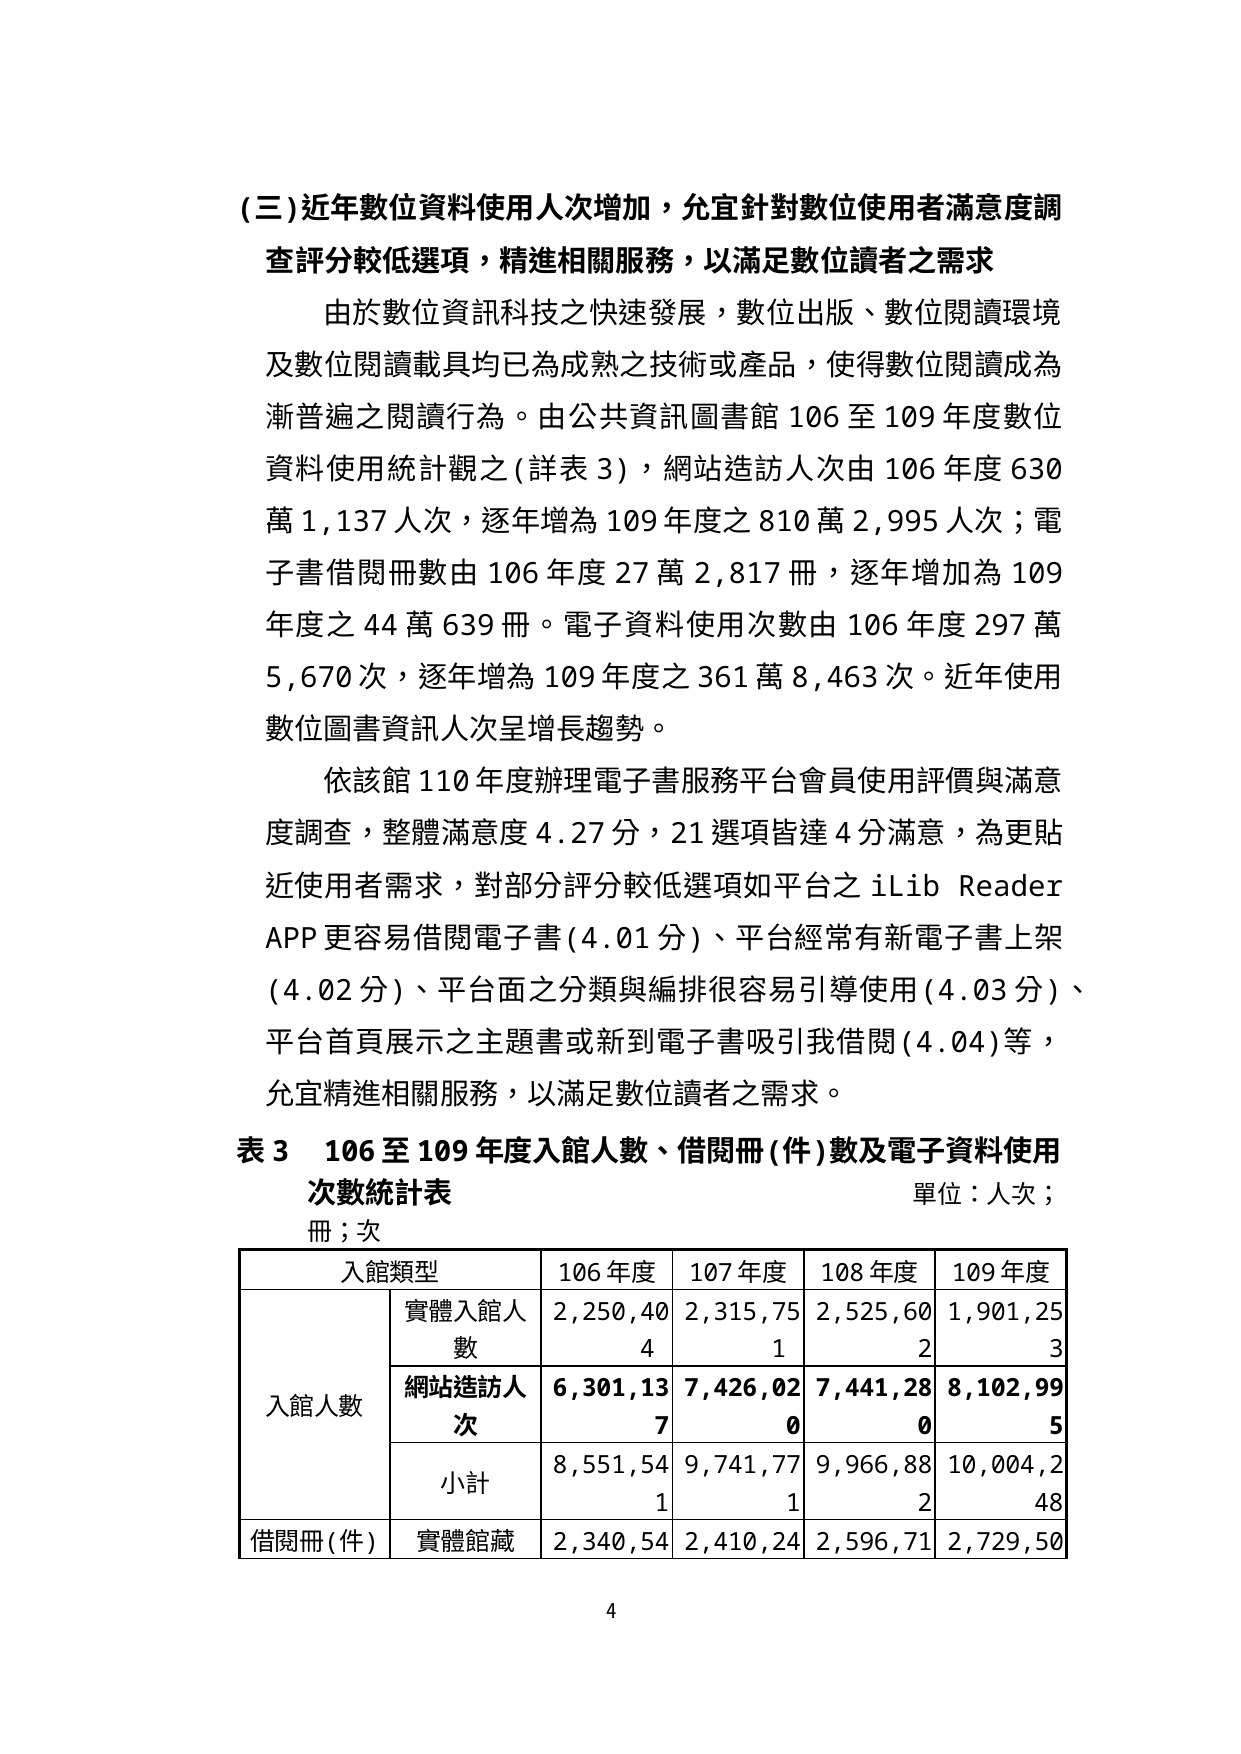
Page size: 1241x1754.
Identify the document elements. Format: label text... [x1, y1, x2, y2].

table_cell 實體入館人數 [391, 1290, 540, 1365]
table_cell 8,102,995 [936, 1367, 1065, 1442]
table_cell 8,551,541 [542, 1443, 672, 1518]
table_cell 9,966,882 [805, 1443, 934, 1518]
table_header 109年度 [936, 1251, 1065, 1289]
table_cell 2,410,24 [673, 1520, 803, 1557]
table_cell 2,525,602 [805, 1290, 934, 1365]
table_cell 2,315,751 [673, 1290, 803, 1365]
table_header 入館類型 [241, 1251, 540, 1289]
text 表3 106至109年度入館人數、借閱冊(件)數及電子資料使用次數統計表 單位：人次；冊；次 [236, 1127, 1062, 1248]
table_cell 7,441,280 [805, 1367, 934, 1442]
table_cell 2,250,404 [542, 1290, 672, 1365]
table_cell 小計 [391, 1443, 540, 1518]
table_header 107年度 [673, 1251, 803, 1289]
table_cell 2,729,50 [936, 1520, 1065, 1557]
text 依該館110年度辦理電子書服務平台會員使用評價與滿意度調查，整體滿意度4.27分，21選項皆達4分滿意，為更貼近使用者需求，對部分評分較低選項如平台之iLib Reader APP更容易借閱電子書(4.01分)、平台經常有新電子書上架(4.02分)、平台面之分類與編排很容易引導使用(4.03分)、平台首頁展示之主題書或新到電子書吸引我借閱(4.04)等，允宜精進相關服務，以滿足數位讀者之需求。 [265, 750, 1063, 1115]
table_cell 1,901,253 [936, 1290, 1065, 1365]
table_cell 網站造訪人次 [391, 1367, 540, 1442]
table_header 106年度 [542, 1251, 672, 1289]
table_cell 借閱冊(件) [241, 1520, 389, 1557]
table_cell 7,426,020 [673, 1367, 803, 1442]
table_header 108年度 [805, 1251, 934, 1289]
table_cell 9,741,771 [673, 1443, 803, 1518]
text 由於數位資訊科技之快速發展，數位出版、數位閱讀環境及數位閱讀載具均已為成熟之技術或產品，使得數位閱讀成為漸普遍之閱讀行為。由公共資訊圖書館106至109年度數位資料使用統計觀之(詳表3)，網站造訪人次由106年度630萬1,137人次，逐年增為109年度之810萬2,995人次；電子書借閱冊數由106年度27萬2,817冊，逐年增加為109年度之44萬639冊。電子資料使用次數由106年度297萬5,670次，逐年增為109年度之361萬8,463次。近年使用數位圖書資訊人次呈增長趨勢。 [265, 281, 1063, 750]
table_cell 10,004,248 [936, 1443, 1065, 1518]
table_cell 實體館藏 [391, 1520, 540, 1557]
table_cell 6,301,137 [542, 1367, 672, 1442]
table_cell 2,340,54 [542, 1520, 672, 1557]
table_cell 2,596,71 [805, 1520, 934, 1557]
text (三)近年數位資料使用人次增加，允宜針對數位使用者滿意度調查評分較低選項，精進相關服務，以滿足數位讀者之需求 [236, 177, 1063, 281]
table_cell 入館人數 [241, 1290, 389, 1518]
